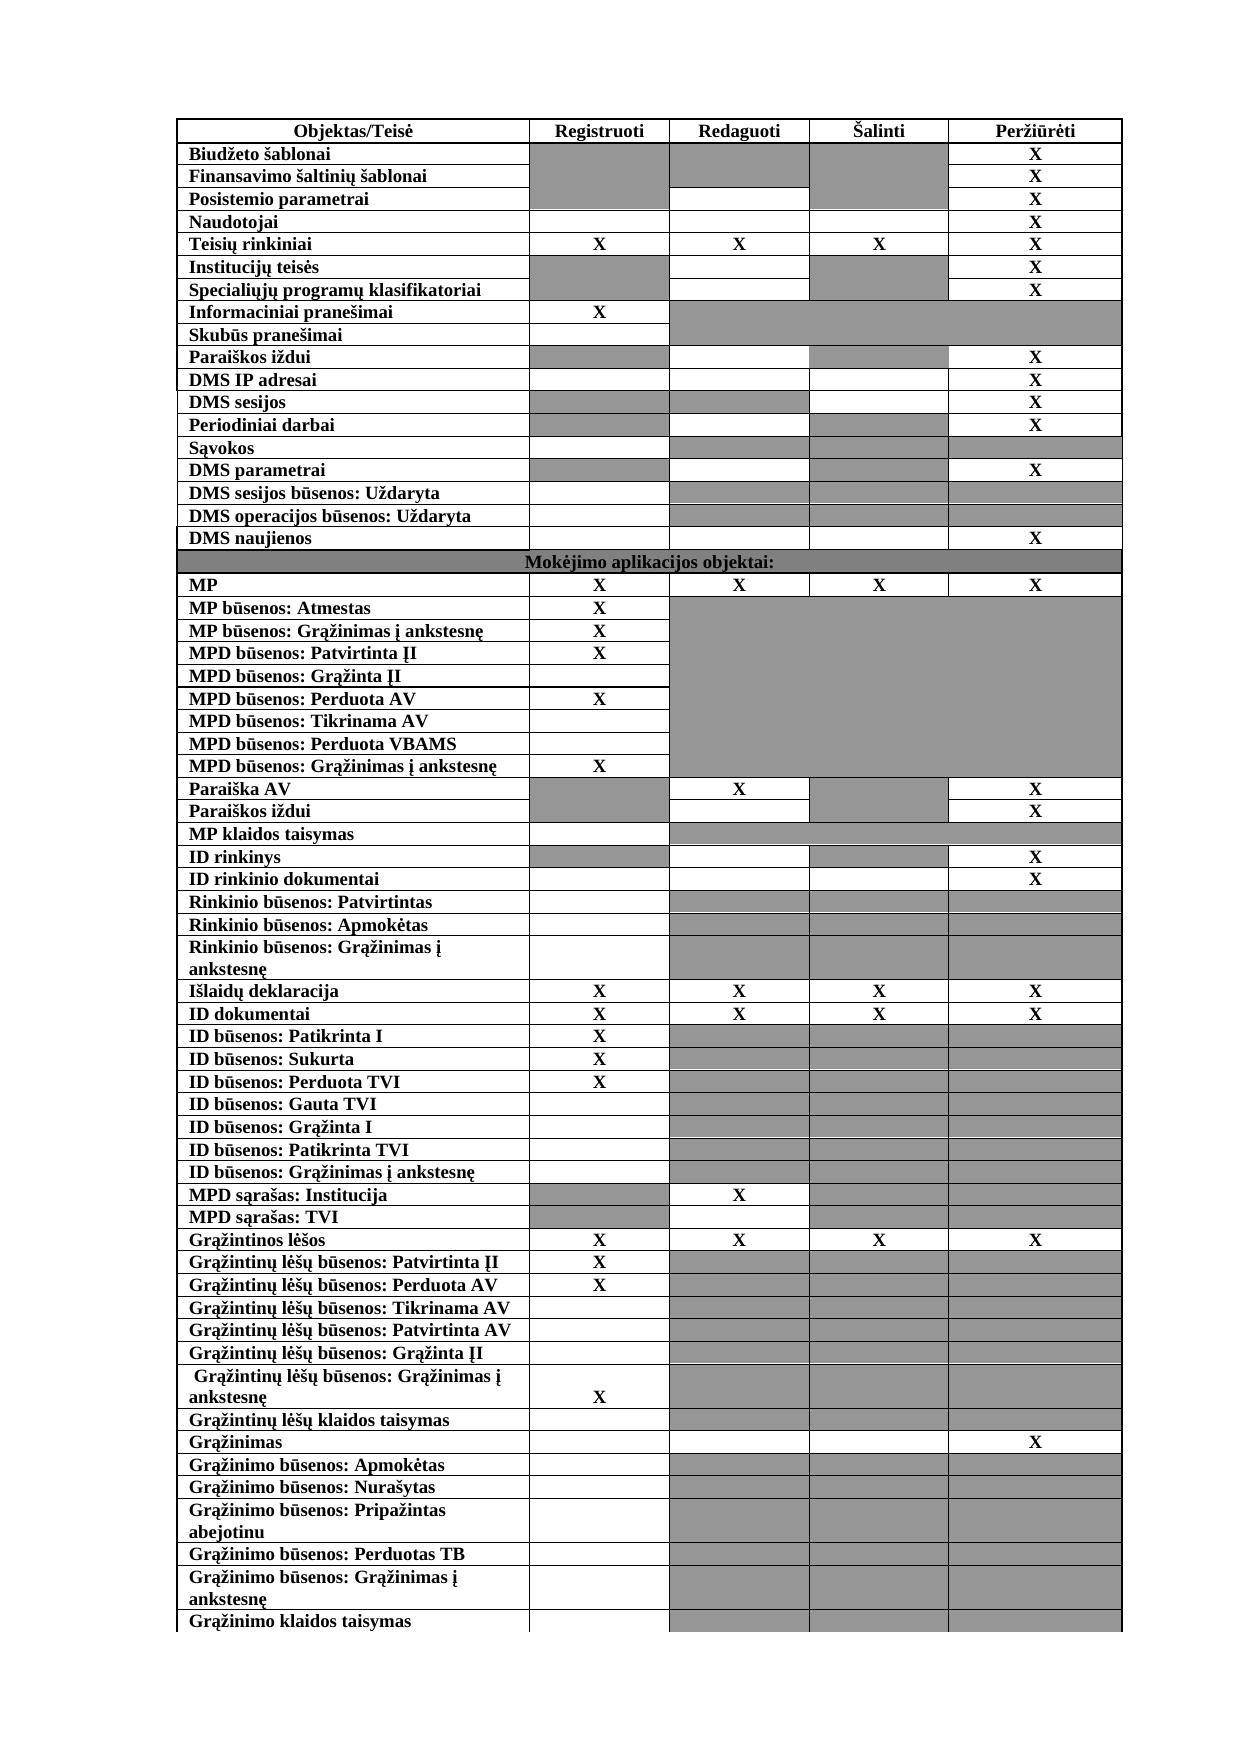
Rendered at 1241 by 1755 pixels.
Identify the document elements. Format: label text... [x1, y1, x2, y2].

table_cell [670, 936, 809, 979]
table_cell [670, 868, 809, 890]
table_cell [949, 891, 1121, 912]
table_cell [949, 1297, 1121, 1318]
table_cell MP būsenos: Grąžinimas į ankstesnę [178, 620, 529, 641]
table_cell [949, 1116, 1121, 1137]
table_cell [670, 414, 809, 436]
table_cell Posistemio parametrai [178, 188, 529, 209]
table_cell ID būsenos: Patikrinta I [178, 1025, 529, 1047]
table_cell MP būsenos: Atmestas [178, 597, 529, 618]
table_cell Paraiškos iždui [178, 800, 529, 822]
table_cell Informaciniai pranešimai [178, 301, 529, 323]
table_cell Grąžinimo būsenos: Grąžinimas į ankstesnę [178, 1566, 529, 1609]
table_cell X [949, 800, 1121, 822]
table_cell [670, 256, 809, 277]
table_cell X [949, 1431, 1121, 1453]
table_cell Rinkinio būsenos: Patvirtintas [178, 891, 529, 912]
table_cell [949, 437, 1122, 458]
table_cell [810, 1365, 948, 1408]
table_cell Grąžintinų lėšų būsenos: Tikrinama AV [178, 1297, 529, 1318]
table_cell [530, 211, 669, 232]
table_cell MPD būsenos: Perduota VBAMS [178, 733, 529, 754]
table_cell [530, 1206, 669, 1228]
table_cell [670, 1499, 809, 1542]
table_cell MPD būsenos: Grąžinta ĮI [178, 665, 529, 686]
table_cell [530, 324, 669, 345]
table_cell [810, 1071, 948, 1092]
table_cell [810, 1319, 948, 1341]
table_cell [670, 1319, 809, 1341]
table_cell [810, 505, 948, 526]
table_cell X [670, 1003, 809, 1024]
table_cell Grąžinimo klaidos taisymas [178, 1610, 529, 1632]
table_cell [670, 1543, 809, 1565]
table_cell [670, 301, 1121, 345]
table_cell [530, 1297, 669, 1318]
table_cell X [810, 1229, 948, 1250]
table_cell [530, 1184, 669, 1205]
table_cell X [949, 574, 1121, 596]
table_cell [810, 1184, 948, 1205]
table_cell [810, 1566, 948, 1609]
table_cell [810, 1342, 948, 1363]
table_cell X [949, 980, 1121, 1002]
table_cell Teisių rinkiniai [178, 233, 529, 255]
table_cell [530, 1610, 669, 1632]
table_cell [530, 1093, 669, 1115]
table_cell X [530, 980, 669, 1002]
table_cell [670, 1025, 809, 1047]
table_cell [670, 1071, 809, 1092]
table_cell [670, 1454, 809, 1475]
table_cell [949, 1048, 1121, 1069]
table_cell [670, 1342, 809, 1363]
table_cell [949, 482, 1122, 503]
table_cell [530, 823, 669, 844]
table_cell Grąžinimas [178, 1431, 529, 1453]
table_cell [949, 1251, 1121, 1273]
table_cell Institucijų teisės [178, 256, 529, 277]
table_cell X [949, 346, 1121, 368]
table_cell [949, 1454, 1121, 1475]
table_cell [530, 733, 669, 754]
table_cell X [530, 755, 669, 777]
table_cell X [949, 414, 1121, 436]
table_cell X [810, 574, 948, 596]
table_cell [530, 1319, 669, 1341]
table_cell [670, 437, 809, 458]
table_cell [670, 914, 809, 935]
table_cell [949, 1543, 1121, 1565]
table_cell X [530, 1025, 669, 1047]
table_cell X [530, 1365, 669, 1408]
table_cell [530, 1116, 669, 1137]
table_cell [530, 778, 669, 822]
table_cell [670, 1297, 809, 1318]
table_cell [810, 778, 948, 822]
table_header Šalinti [810, 120, 948, 142]
table_cell [949, 1161, 1121, 1183]
table_cell [670, 1610, 809, 1632]
table_cell X [949, 233, 1121, 255]
table_cell ID būsenos: Grąžinimas į ankstesnę [178, 1161, 529, 1183]
table_cell [670, 369, 809, 390]
table_cell [670, 891, 809, 912]
table_header Objektas/Teisė [178, 120, 529, 142]
table_cell [670, 391, 809, 413]
table_cell X [810, 1003, 948, 1024]
table_cell [530, 256, 669, 300]
table_cell [949, 914, 1121, 935]
table_cell [670, 1431, 809, 1453]
table_cell [670, 1566, 809, 1609]
table_cell [949, 505, 1122, 526]
table_cell Grąžinimo būsenos: Apmokėtas [178, 1454, 529, 1475]
table_cell X [530, 1229, 669, 1250]
table_cell [810, 1499, 948, 1542]
table_cell [530, 437, 669, 458]
table_cell [810, 1251, 948, 1273]
table_cell X [670, 574, 809, 596]
table_cell [670, 1139, 809, 1160]
table_cell Paraiškos iždui [178, 346, 529, 368]
table_cell [530, 414, 669, 436]
table_cell [530, 1543, 669, 1565]
table_cell X [949, 527, 1122, 549]
table_cell [670, 505, 809, 526]
table_cell Grąžintinų lėšų būsenos: Grąžinimas į ankstesnę [178, 1365, 529, 1408]
table_cell [530, 1499, 669, 1542]
table_cell Grąžintinų lėšų klaidos taisymas [178, 1409, 529, 1430]
table_cell [949, 1025, 1121, 1047]
table_cell [530, 936, 669, 979]
table_cell [810, 1454, 948, 1475]
table_cell [530, 527, 669, 549]
table_cell [810, 144, 948, 209]
table_cell X [670, 233, 809, 255]
table_cell [670, 1409, 809, 1430]
table_cell [530, 1342, 669, 1363]
table_cell [670, 346, 809, 368]
table_cell [810, 1139, 948, 1160]
table_cell [670, 144, 809, 187]
table_cell [949, 1476, 1121, 1498]
table_cell X [530, 301, 669, 323]
table_cell ID rinkinys [178, 846, 529, 867]
table_cell Periodiniai darbai [178, 414, 529, 436]
table_cell DMS parametrai [178, 459, 529, 481]
table_cell ID būsenos: Grąžinta I [178, 1116, 529, 1137]
table_cell DMS sesijos [178, 391, 529, 413]
table_cell MP klaidos taisymas [178, 823, 529, 844]
table_cell ID dokumentai [178, 1003, 529, 1024]
table_cell [670, 800, 809, 822]
table_cell X [670, 778, 809, 799]
table_cell [949, 1409, 1121, 1430]
table_cell Finansavimo šaltinių šablonai [178, 165, 529, 187]
table_cell MP [178, 574, 529, 596]
table_cell X [530, 574, 669, 596]
table_cell X [810, 233, 948, 255]
table_cell X [949, 391, 1121, 413]
table_cell Rinkinio būsenos: Grąžinimas į ankstesnę [178, 936, 529, 979]
table_cell DMS IP adresai [178, 369, 529, 390]
table_cell X [530, 642, 669, 664]
table_header Peržiūrėti [949, 120, 1121, 142]
table_cell [670, 459, 809, 481]
table_cell [530, 482, 669, 503]
table_cell [810, 482, 948, 503]
table_cell Grąžinimo būsenos: Perduotas TB [178, 1543, 529, 1565]
table_cell Biudžeto šablonai [178, 144, 529, 164]
table_cell [530, 665, 669, 686]
table_cell [809, 346, 949, 368]
table_cell [810, 868, 948, 890]
table_cell [530, 1161, 669, 1183]
table_cell [810, 256, 948, 300]
table_cell [670, 1206, 809, 1228]
table_cell DMS naujienos [178, 527, 529, 549]
table_cell [810, 1116, 948, 1137]
table_cell [949, 1093, 1121, 1115]
table_header Registruoti [530, 120, 669, 142]
table_cell Išlaidų deklaracija [178, 980, 529, 1002]
table_cell X [949, 188, 1121, 209]
table_cell [670, 1161, 809, 1183]
table_cell [670, 823, 1121, 844]
table_cell DMS operacijos būsenos: Uždaryta [178, 505, 529, 526]
table_cell [949, 1365, 1121, 1408]
table_cell X [530, 597, 669, 618]
table_cell [530, 1476, 669, 1498]
table_cell [810, 936, 948, 979]
table_cell X [949, 1003, 1121, 1024]
table_cell [670, 1251, 809, 1273]
table_cell [810, 1161, 948, 1183]
table_cell [949, 1610, 1121, 1632]
table_cell [949, 1342, 1121, 1363]
table_cell [670, 1274, 809, 1296]
table_cell MPD sąrašas: TVI [178, 1206, 529, 1228]
table_cell Grąžintinų lėšų būsenos: Patvirtinta AV [178, 1319, 529, 1341]
table_cell [530, 1454, 669, 1475]
table_cell [530, 914, 669, 935]
table_cell [530, 1409, 669, 1430]
table_cell [810, 459, 948, 481]
table_cell [530, 369, 669, 390]
table_cell [670, 188, 809, 209]
table_cell X [949, 256, 1121, 277]
table_cell [670, 279, 809, 300]
table_cell ID būsenos: Sukurta [178, 1048, 529, 1069]
table_cell [949, 1184, 1121, 1205]
table_cell [670, 1116, 809, 1137]
table_cell X [530, 1251, 669, 1273]
table_cell MPD būsenos: Perduota AV [178, 688, 529, 709]
table_cell MPD būsenos: Patvirtinta ĮI [178, 642, 529, 664]
table_cell X [670, 980, 809, 1002]
table_cell Naudotojai [178, 211, 529, 232]
table_cell Specialiųjų programų klasifikatoriai [178, 279, 529, 300]
table_cell Mokėjimo aplikacijos objektai: [178, 550, 1121, 572]
table_cell X [949, 1229, 1121, 1250]
table_cell [810, 1048, 948, 1069]
table_cell Grąžintinų lėšų būsenos: Patvirtinta ĮI [178, 1251, 529, 1273]
table_cell [810, 369, 948, 390]
table_cell Paraiška AV [178, 778, 529, 799]
table_cell X [530, 688, 669, 709]
table_cell [670, 597, 1121, 777]
table_cell X [949, 369, 1121, 390]
table_cell [530, 144, 669, 209]
table_cell X [949, 144, 1121, 164]
table_cell [949, 1319, 1121, 1341]
table_cell ID būsenos: Perduota TVI [178, 1071, 529, 1092]
table_cell X [530, 620, 669, 641]
table_cell [810, 914, 948, 935]
table_cell X [949, 778, 1121, 799]
table_cell [810, 211, 948, 232]
table_cell X [530, 1274, 669, 1296]
table_cell [810, 527, 948, 549]
table_cell [810, 1610, 948, 1632]
table_cell [949, 1139, 1121, 1160]
table_cell X [530, 1003, 669, 1024]
table_cell [670, 1365, 809, 1408]
table_cell X [949, 279, 1121, 300]
table_cell [670, 1476, 809, 1498]
table_cell [810, 1476, 948, 1498]
table_cell [810, 1274, 948, 1296]
table_cell [949, 1071, 1121, 1092]
table_cell [810, 1431, 948, 1453]
table_cell Rinkinio būsenos: Apmokėtas [178, 914, 529, 935]
table_cell [949, 1566, 1121, 1609]
table_cell MPD sąrašas: Institucija [178, 1184, 529, 1205]
table_cell [670, 846, 809, 867]
table_cell [810, 414, 948, 436]
table_cell [670, 211, 809, 232]
table_cell MPD būsenos: Tikrinama AV [178, 710, 529, 732]
table_cell [530, 1431, 669, 1453]
table_cell ID būsenos: Patikrinta TVI [178, 1139, 529, 1160]
table_cell X [670, 1229, 809, 1250]
table_cell [810, 1543, 948, 1565]
table_cell Grąžintinų lėšų būsenos: Perduota AV [178, 1274, 529, 1296]
table_cell X [949, 165, 1121, 187]
table_cell [530, 1139, 669, 1160]
table_cell Skubūs pranešimai [178, 324, 529, 345]
table_cell [670, 1093, 809, 1115]
table_cell [949, 1274, 1121, 1296]
table_cell Grąžintinų lėšų būsenos: Grąžinta ĮI [178, 1342, 529, 1363]
table_cell Grąžintinos lėšos [178, 1229, 529, 1250]
table_cell [530, 710, 669, 732]
table_cell [530, 391, 669, 413]
table_cell Sąvokos [178, 437, 529, 458]
table_cell [530, 346, 669, 368]
table_cell [670, 482, 809, 503]
table_cell [810, 1206, 948, 1228]
table_cell [670, 1048, 809, 1069]
table_cell DMS sesijos būsenos: Uždaryta [178, 482, 529, 503]
table_cell [810, 846, 948, 867]
table_cell X [949, 459, 1122, 481]
table_cell X [530, 233, 669, 255]
table_cell Grąžinimo būsenos: Pripažintas abejotinu [178, 1499, 529, 1542]
table_cell [810, 437, 948, 458]
table_cell [530, 846, 669, 867]
table_cell [810, 1409, 948, 1430]
table_cell [949, 936, 1121, 979]
table_cell [810, 1025, 948, 1047]
table_cell [810, 891, 948, 912]
table_cell [530, 1566, 669, 1609]
table_cell X [530, 1048, 669, 1069]
table_cell Grąžinimo būsenos: Nurašytas [178, 1476, 529, 1498]
table_cell [530, 891, 669, 912]
table_header Redaguoti [670, 120, 809, 142]
table_cell [670, 527, 809, 549]
table_cell [810, 1297, 948, 1318]
table_cell [810, 391, 948, 413]
table_cell [949, 1499, 1121, 1542]
table_cell [530, 459, 669, 481]
table_cell [810, 1093, 948, 1115]
table_cell MPD būsenos: Grąžinimas į ankstesnę [178, 755, 529, 777]
table_cell ID rinkinio dokumentai [178, 868, 529, 890]
table_cell [949, 1206, 1121, 1228]
table_cell X [530, 1071, 669, 1092]
table_cell X [949, 868, 1121, 890]
table_cell ID būsenos: Gauta TVI [178, 1093, 529, 1115]
table_cell X [670, 1184, 809, 1205]
table_cell X [949, 846, 1121, 867]
table_cell [530, 868, 669, 890]
table_cell [530, 505, 669, 526]
table_cell X [949, 211, 1121, 232]
table_cell X [810, 980, 948, 1002]
